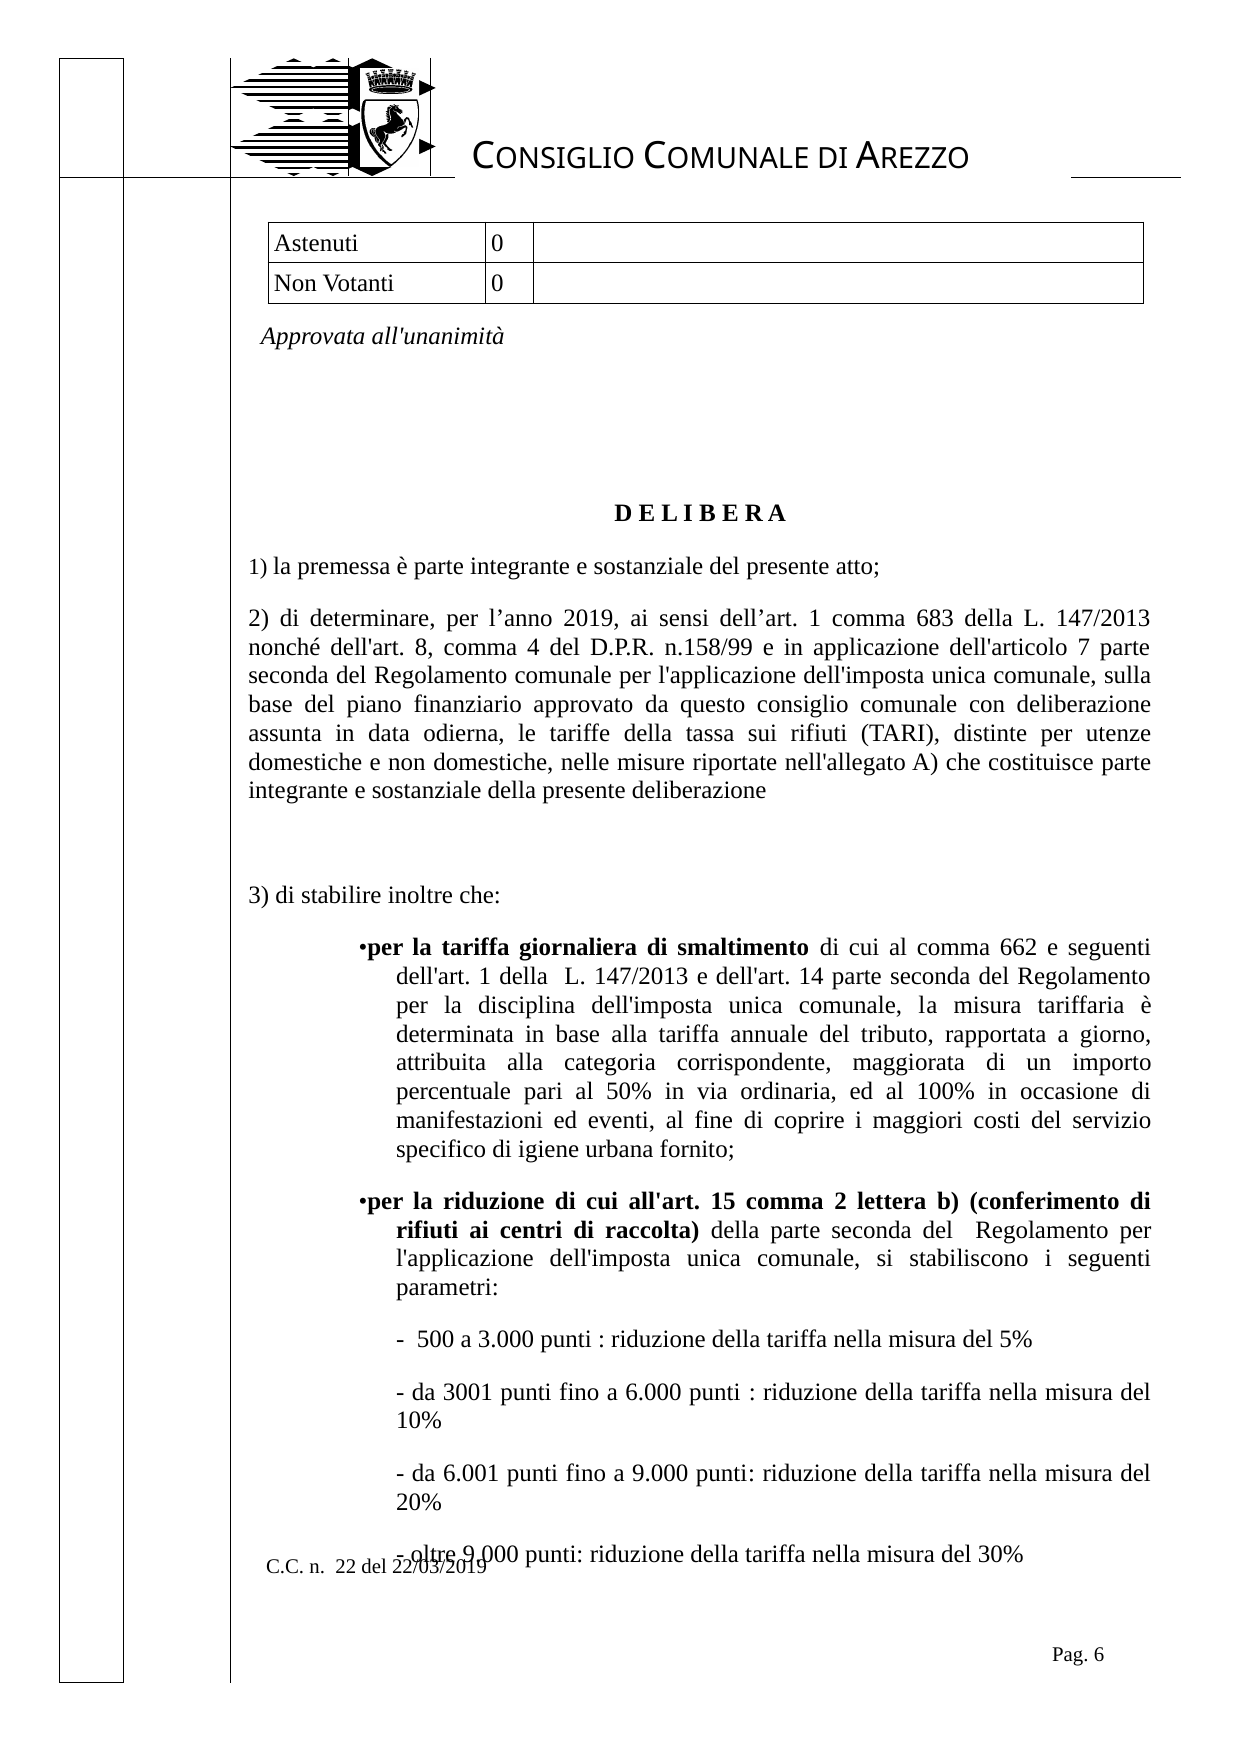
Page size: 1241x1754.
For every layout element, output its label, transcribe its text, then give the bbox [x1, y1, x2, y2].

list per la tariffa giornaliera di smaltimento di cui al comma 662 e seguenti dell'art. 1 della L. 147/2013 e dell'art. 14 parte seconda del Regolamento per la disciplina dell'imposta unica comunale, la misura tariffaria è determinata in base alla tariffa annuale del tributo, rapportata a giorno, attribuita alla categoria corrispondente, maggiorata di un importo percentuale pari al 50% in via ordinaria, ed al 100% in occasione di manifestazioni ed eventi, al fine di coprire i maggiori costi del servizio specifico di igiene urbana fornito; [358, 932, 1152, 1162]
table_cell [534, 223, 1143, 262]
text Approvata all'unanimità [261, 321, 1134, 350]
text 2) di determinare, per l’anno 2019, ai sensi dell’art. 1 comma 683 della L. 147/2013 nonché dell'art. 8, comma 4 del D.P.R. n.158/99 e in applicazione dell'articolo 7 parte seconda del Regolamento comunale per l'applicazione dell'imposta unica comunale, sulla base del piano finanziario approvato da questo consiglio comunale con deliberazione assunta in data odierna, le tariffe della tassa sui rifiuti (TARI), distinte per utenze domestiche e non domestiche, nelle misure riportate nell'allegato A) che costituisce parte integrante e sostanziale della presente deliberazione [248, 603, 1152, 804]
list per la riduzione di cui all'art. 15 comma 2 lettera b) (conferimento di rifiuti ai centri di raccolta) della parte seconda del Regolamento per l'applicazione dell'imposta unica comunale, si stabiliscono i seguenti parametri: [358, 1186, 1152, 1301]
table_cell 0 [486, 223, 533, 262]
table_cell Non Votanti [269, 263, 485, 303]
table_cell [534, 263, 1143, 303]
table_cell Astenuti [269, 223, 485, 262]
text - da 6.001 punti fino a 9.000 punti: riduzione della tariffa nella misura del 20% [396, 1458, 1152, 1515]
text - da 3001 punti fino a 6.000 punti : riduzione della tariffa nella misura del 10% [396, 1377, 1152, 1434]
text 3) di stabilire inoltre che: [248, 880, 1152, 909]
text D E L I B E R A [248, 498, 1152, 527]
text - oltre 9.000 punti: riduzione della tariffa nella misura del 30% [396, 1539, 1152, 1568]
text 1) la premessa è parte integrante e sostanziale del presente atto; [248, 551, 1152, 579]
text - 500 a 3.000 punti : riduzione della tariffa nella misura del 5% [396, 1324, 1152, 1353]
table_cell 0 [486, 263, 533, 303]
